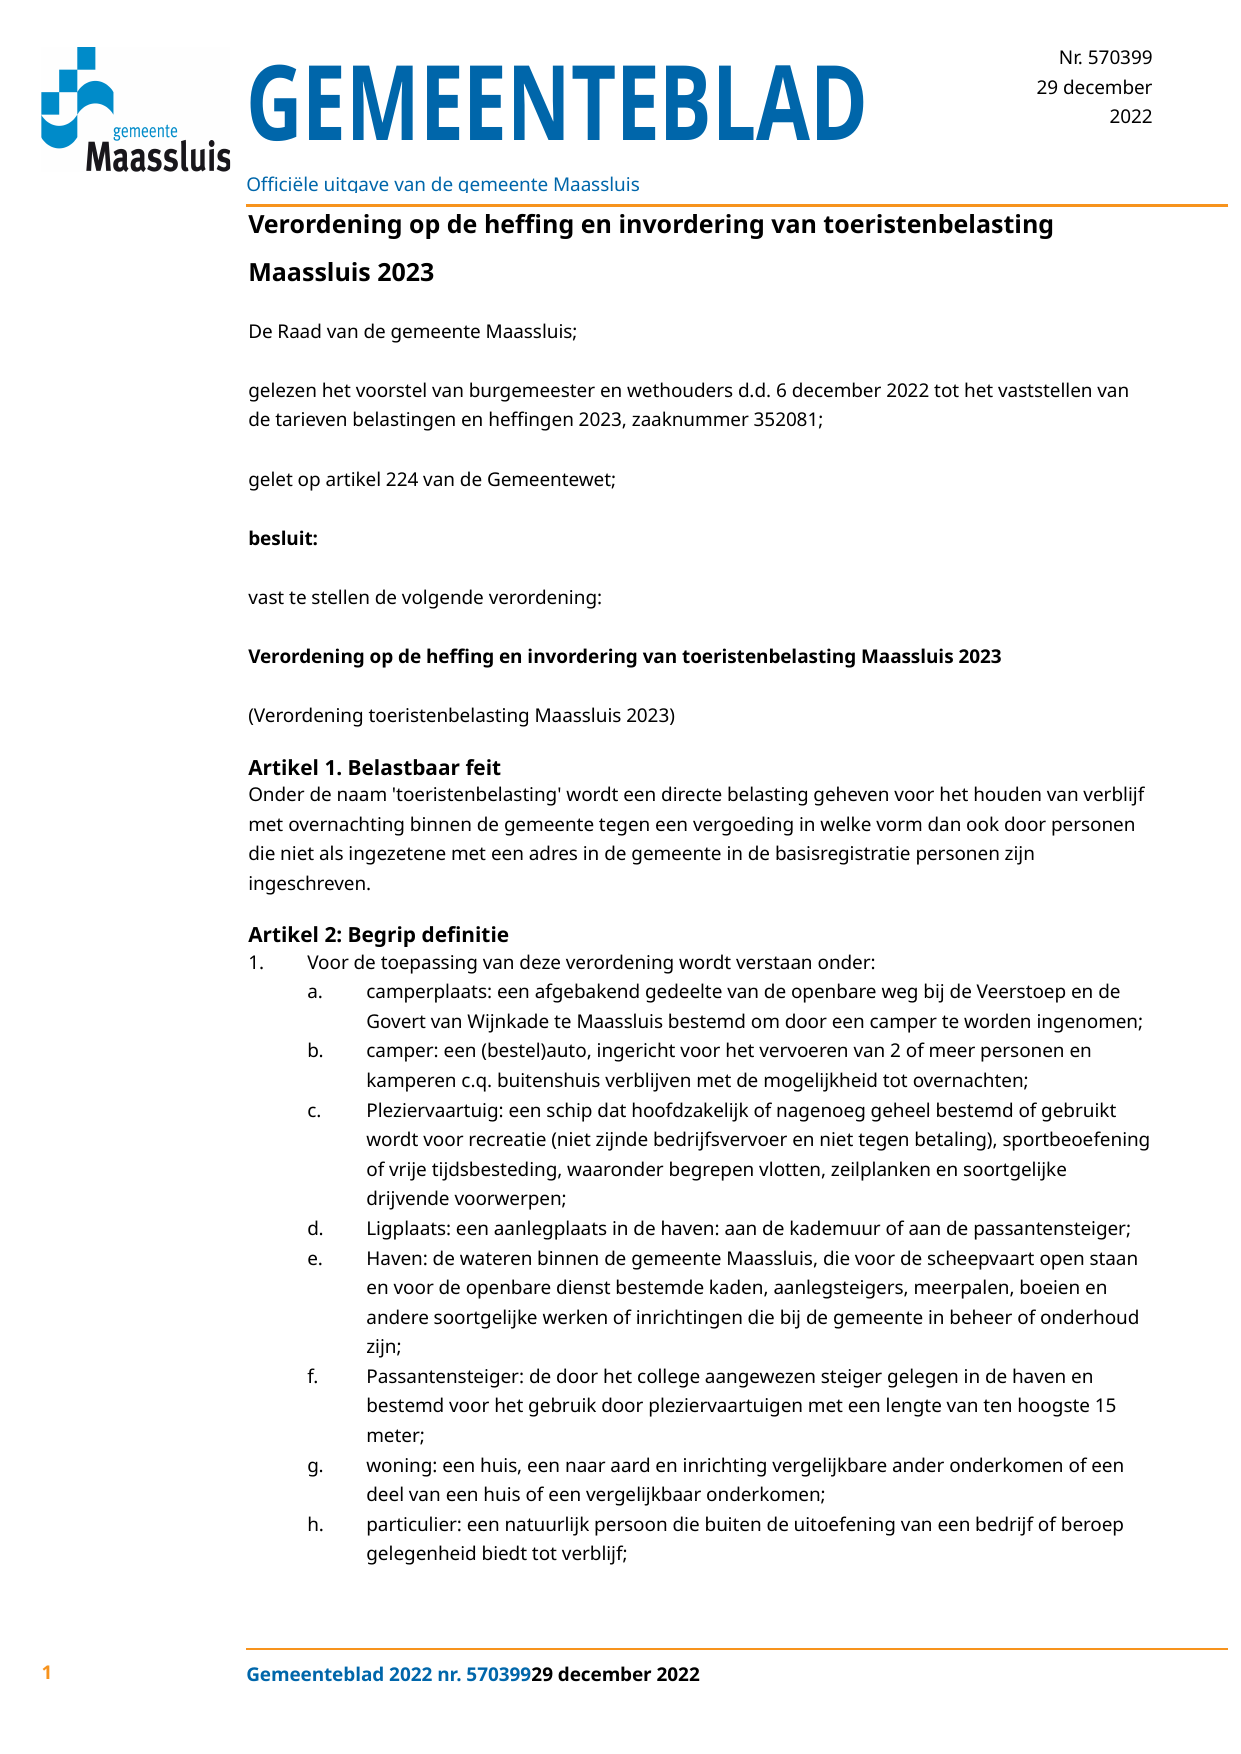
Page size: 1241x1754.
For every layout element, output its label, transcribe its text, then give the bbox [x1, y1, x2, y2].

text gelezen het voorstel van burgemeester en wethouders d.d. 6 december 2022 tot het vaststellen van de tarieven belastingen en heffingen 2023, zaaknummer 352081; [248, 377, 1152, 432]
text Verordening op de heffing en invordering van toeristenbelasting Maassluis 2023 [248, 643, 1152, 669]
list particulier: een natuurlijk persoon die buiten de uitoefening van een bedrijf of beroep gelegenheid biedt tot verblijf; [307, 1511, 1152, 1566]
list Ligplaats: een aanlegplaats in de haven: aan de kademuur of aan de passantensteiger; [307, 1215, 1152, 1241]
list Voor de toepassing van deze verordening wordt verstaan onder: [248, 949, 1152, 975]
text Artikel 2: Begrip definitie [248, 921, 1152, 949]
list Passantensteiger: de door het college aangewezen steiger gelegen in de haven en bestemd voor het gebruik door pleziervaartuigen met een lengte van ten hoogste 15 meter; [307, 1363, 1152, 1448]
text besluit: [248, 525, 1152, 551]
list camper: een (bestel)auto, ingericht voor het vervoeren van 2 of meer personen en kamperen c.q. buitenshuis verblijven met de mogelijkheid tot overnachten; [307, 1038, 1152, 1093]
picture [41, 47, 77, 92]
picture [41, 47, 231, 172]
text (Verordening toeristenbelasting Maassluis 2023) [248, 702, 1152, 728]
list Haven: de wateren binnen de gemeente Maassluis, die voor de scheepvaart open staan en voor de openbare dienst bestemde kaden, aanlegsteigers, meerpalen, boeien en andere soortgelijke werken of inrichtingen die bij de gemeente in beheer of onderhoud zijn; [307, 1245, 1152, 1359]
list camperplaats: een afgebakend gedeelte van de openbare weg bij de Veerstoep en de Govert van Wijnkade te Maassluis bestemd om door een camper te worden ingenomen; [307, 978, 1152, 1034]
text De Raad van de gemeente Maassluis; [248, 318, 1152, 344]
text Artikel 1. Belastbaar feit [248, 753, 1152, 781]
list Pleziervaartuig: een schip dat hoofdzakelijk of nagenoeg geheel bestemd of gebruikt wordt voor recreatie (niet zijnde bedrijfsvervoer en niet tegen betaling), sportbeoefening of vrije tijdsbesteding, waaronder begrepen vlotten, zeilplanken en soortgelijke drijvende voorwerpen; [307, 1097, 1152, 1211]
text Verordening op de heffing en invordering van toeristenbelasting Maassluis 2023 [248, 207, 1152, 288]
text gelet op artikel 224 van de Gemeentewet; [248, 466, 1152, 492]
list woning: een huis, een naar aard en inrichting vergelijkbare ander onderkomen of een deel van een huis of een vergelijkbaar onderkomen; [307, 1452, 1152, 1507]
text Onder de naam 'toeristenbelasting' wordt een directe belasting geheven voor het houden van verblijf met overnachting binnen de gemeente tegen een vergoeding in welke vorm dan ook door personen die niet als ingezetene met een adres in de gemeente in de basisregistratie personen zijn ingeschreven. [248, 781, 1152, 896]
text vast te stellen de volgende verordening: [248, 584, 1152, 610]
